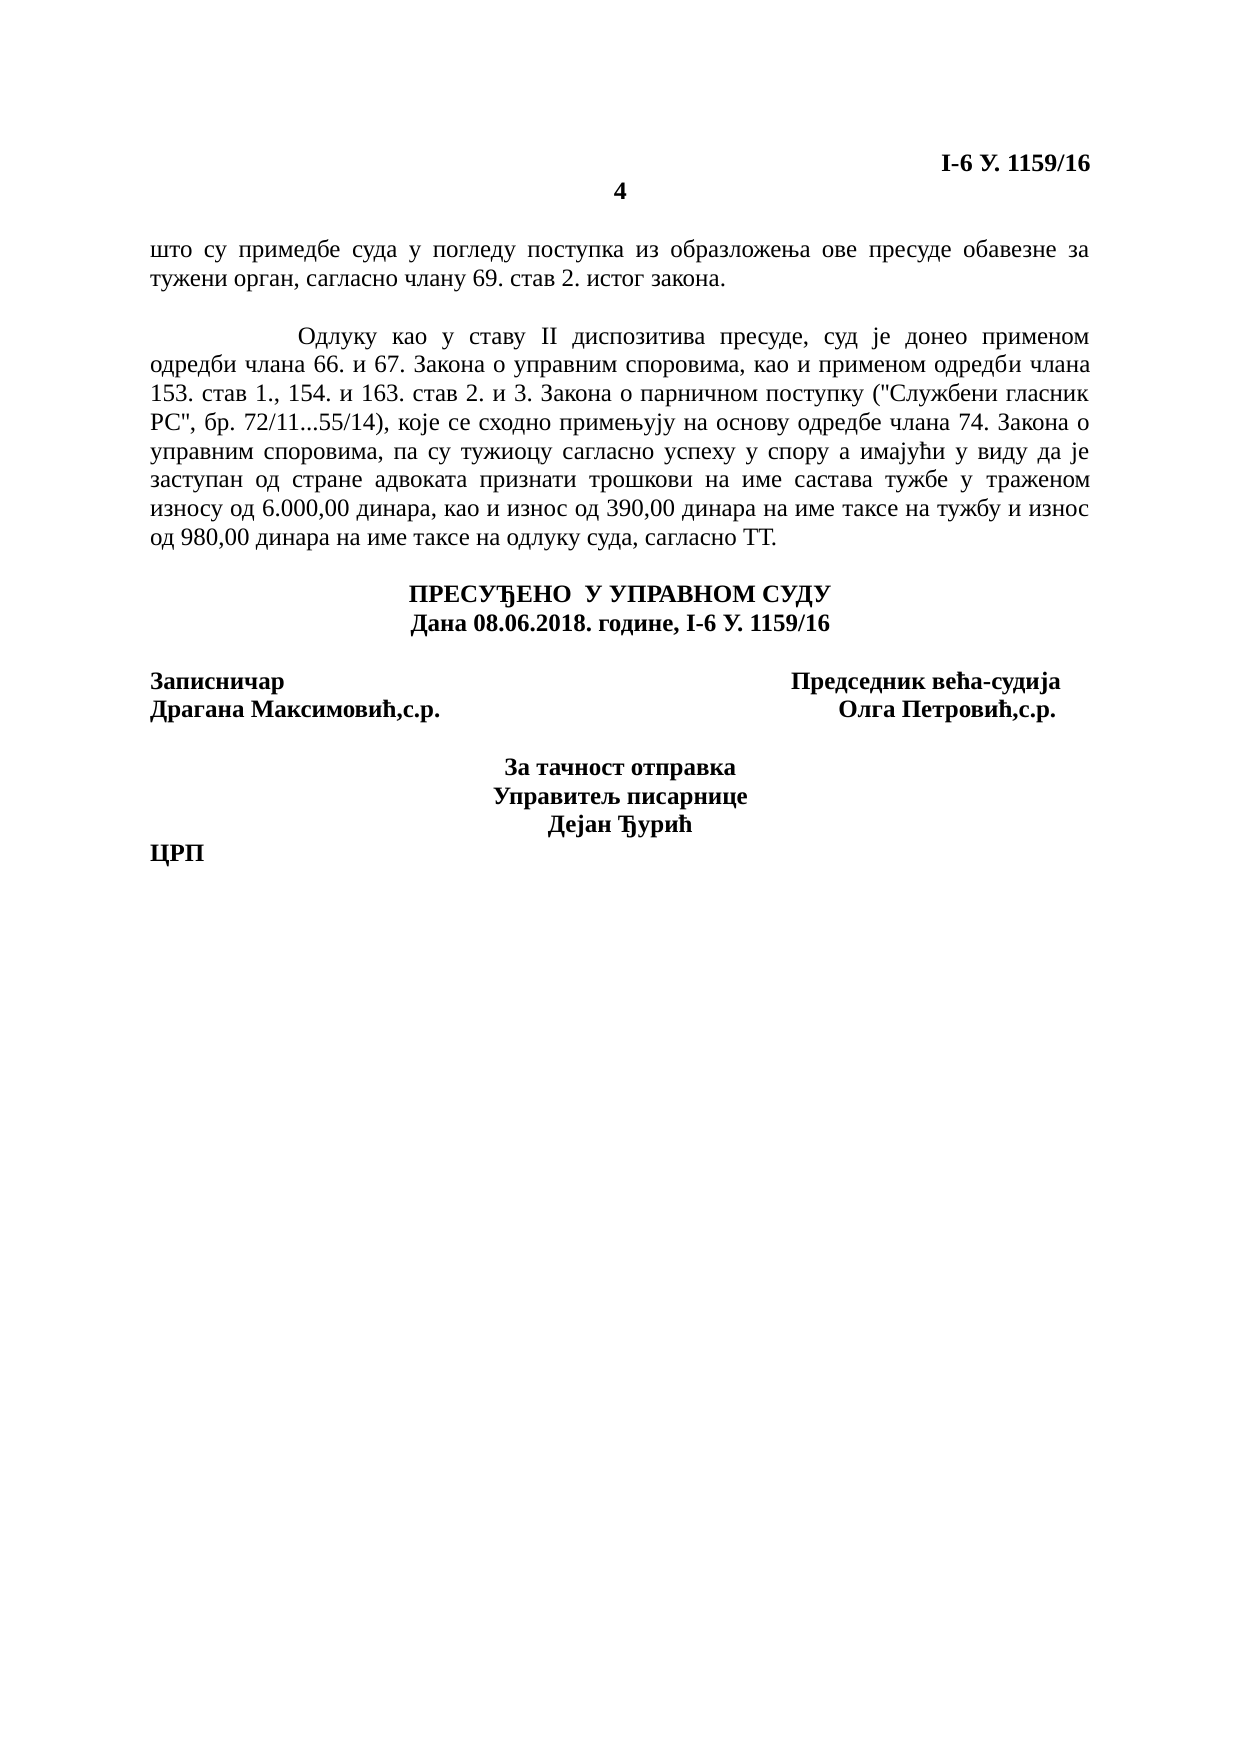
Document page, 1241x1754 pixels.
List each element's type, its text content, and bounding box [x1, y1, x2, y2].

text Дејан Ђурић [150, 809, 1090, 838]
text ЦРП [150, 838, 1090, 867]
text За тачност отправка [150, 752, 1090, 781]
text Дана 08.06.2018. године, I-6 У. 1159/16 [150, 608, 1090, 637]
text Драгана Максимовић,с.р. Олга Петровић,с.р. [150, 694, 1090, 723]
text ПРЕСУЂЕНО У УПРАВНОМ СУДУ [150, 579, 1090, 608]
text што су примедбе суда у погледу поступка из образложења ове пресуде обавезне за тужени орган, сагласно члану 69. став 2. истог закона. [150, 234, 1090, 292]
text Управитељ писарнице [150, 781, 1090, 809]
text Записничар Председник већа-судија [150, 666, 1090, 694]
text Одлуку као у ставу II диспозитива пресуде, суд је донео применом одредби члана 66. и 67. Закона о управним споровима, као и применом одредби члана 153. став 1., 154. и 163. став 2. и 3. Закона о парничном поступку (''Службени гласник РС'', бр. 72/11...55/14), које се сходно примењују на основу одредбе члана 74. Закона о управним споровима, па су тужиоцу сагласно успеху у спору а имајући у виду да је заступан од стране адвоката признати трошкови на име састава тужбе у траженом износу од 6.000,00 динара, као и износ од 390,00 динара на име таксе на тужбу и износ од 980,00 динара на име таксе на одлуку суда, сагласно ТТ. [150, 321, 1090, 551]
